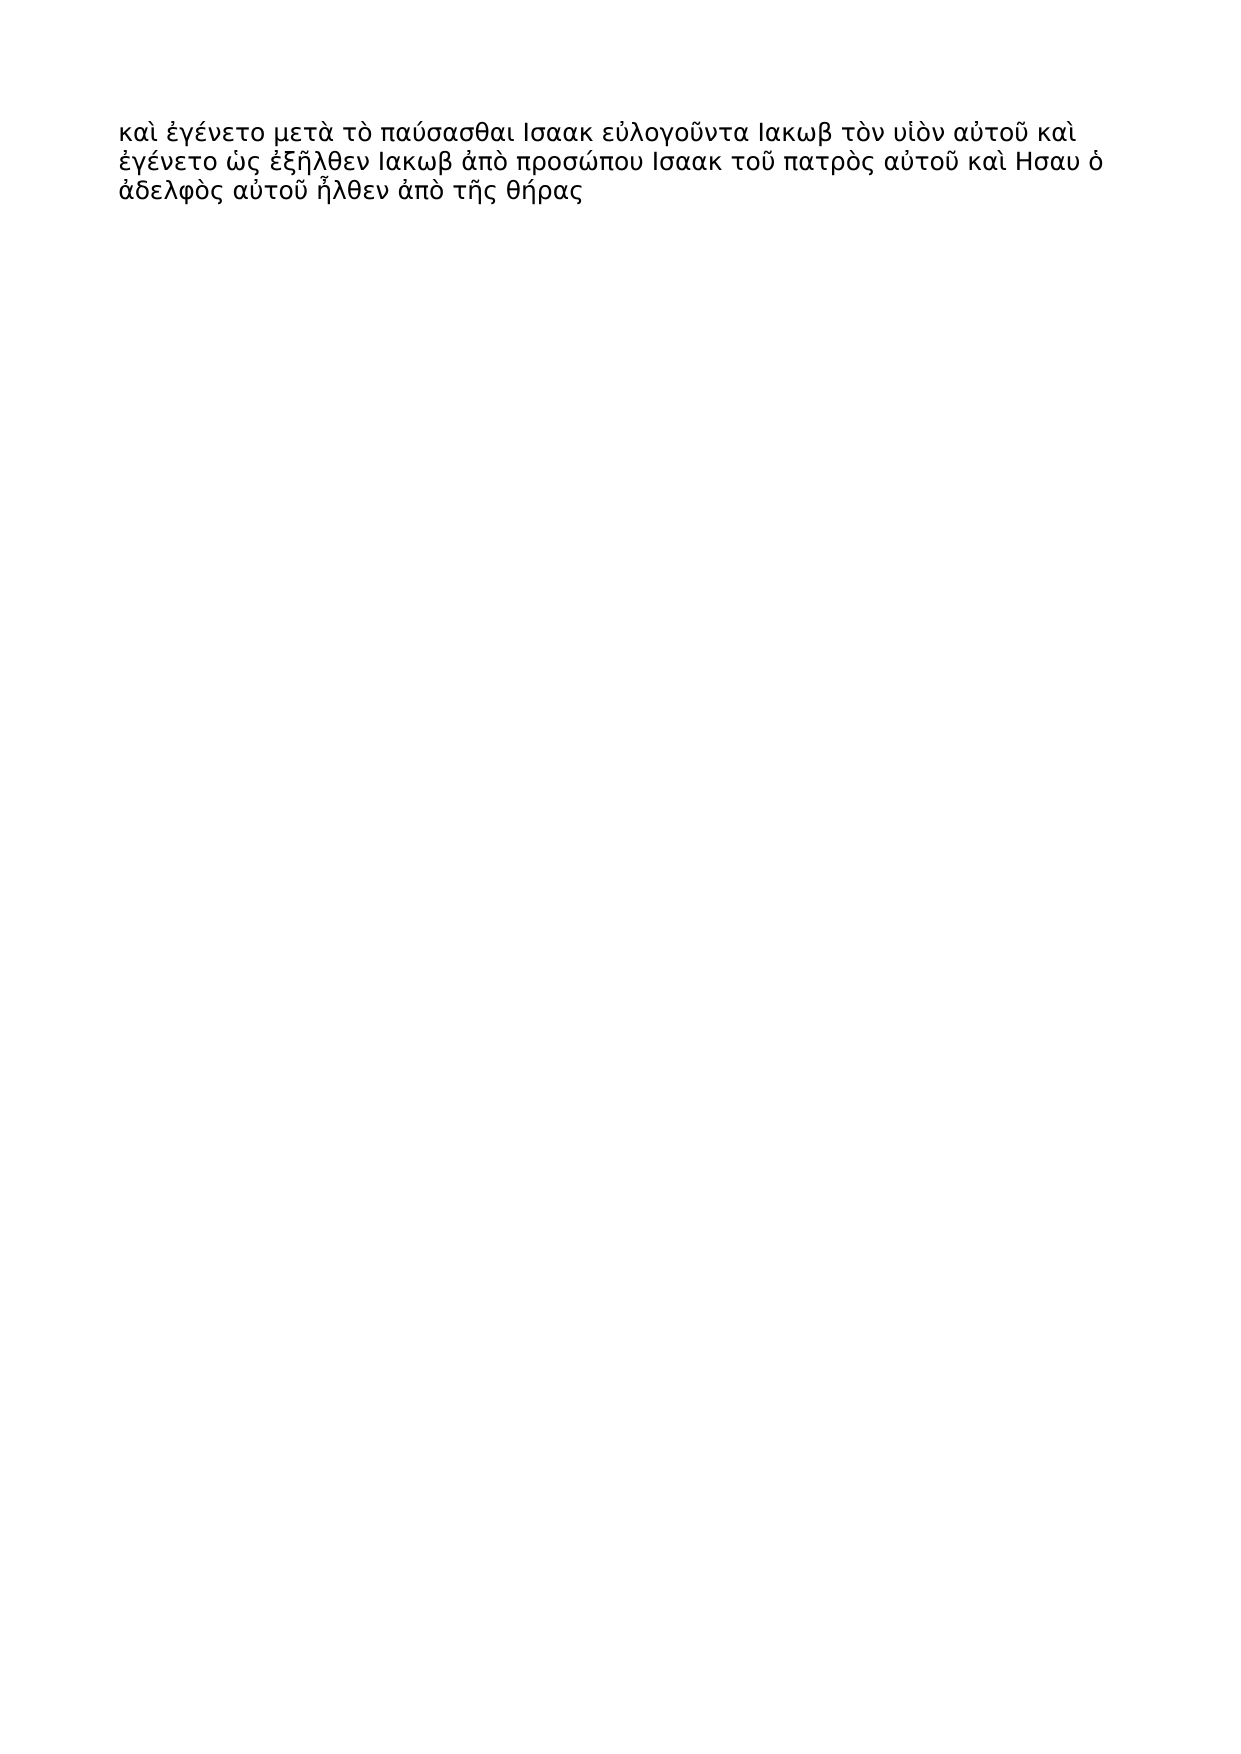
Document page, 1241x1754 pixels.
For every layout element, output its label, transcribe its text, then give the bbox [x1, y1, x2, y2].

text καὶ ἐγένετο μετὰ τὸ παύσασθαι Ισαακ εὐλογοῦντα Ιακωβ τὸν υἱὸν αὐτοῦ καὶ ἐγένετο ὡς ἐξῆλθεν Ιακωβ ἀπὸ προσώπου Ισαακ τοῦ πατρὸς αὐτοῦ καὶ Ησαυ ὁ ἀδελφὸς αὐτοῦ ἦλθεν ἀπὸ τῆς θήρας [118, 118, 1122, 206]
